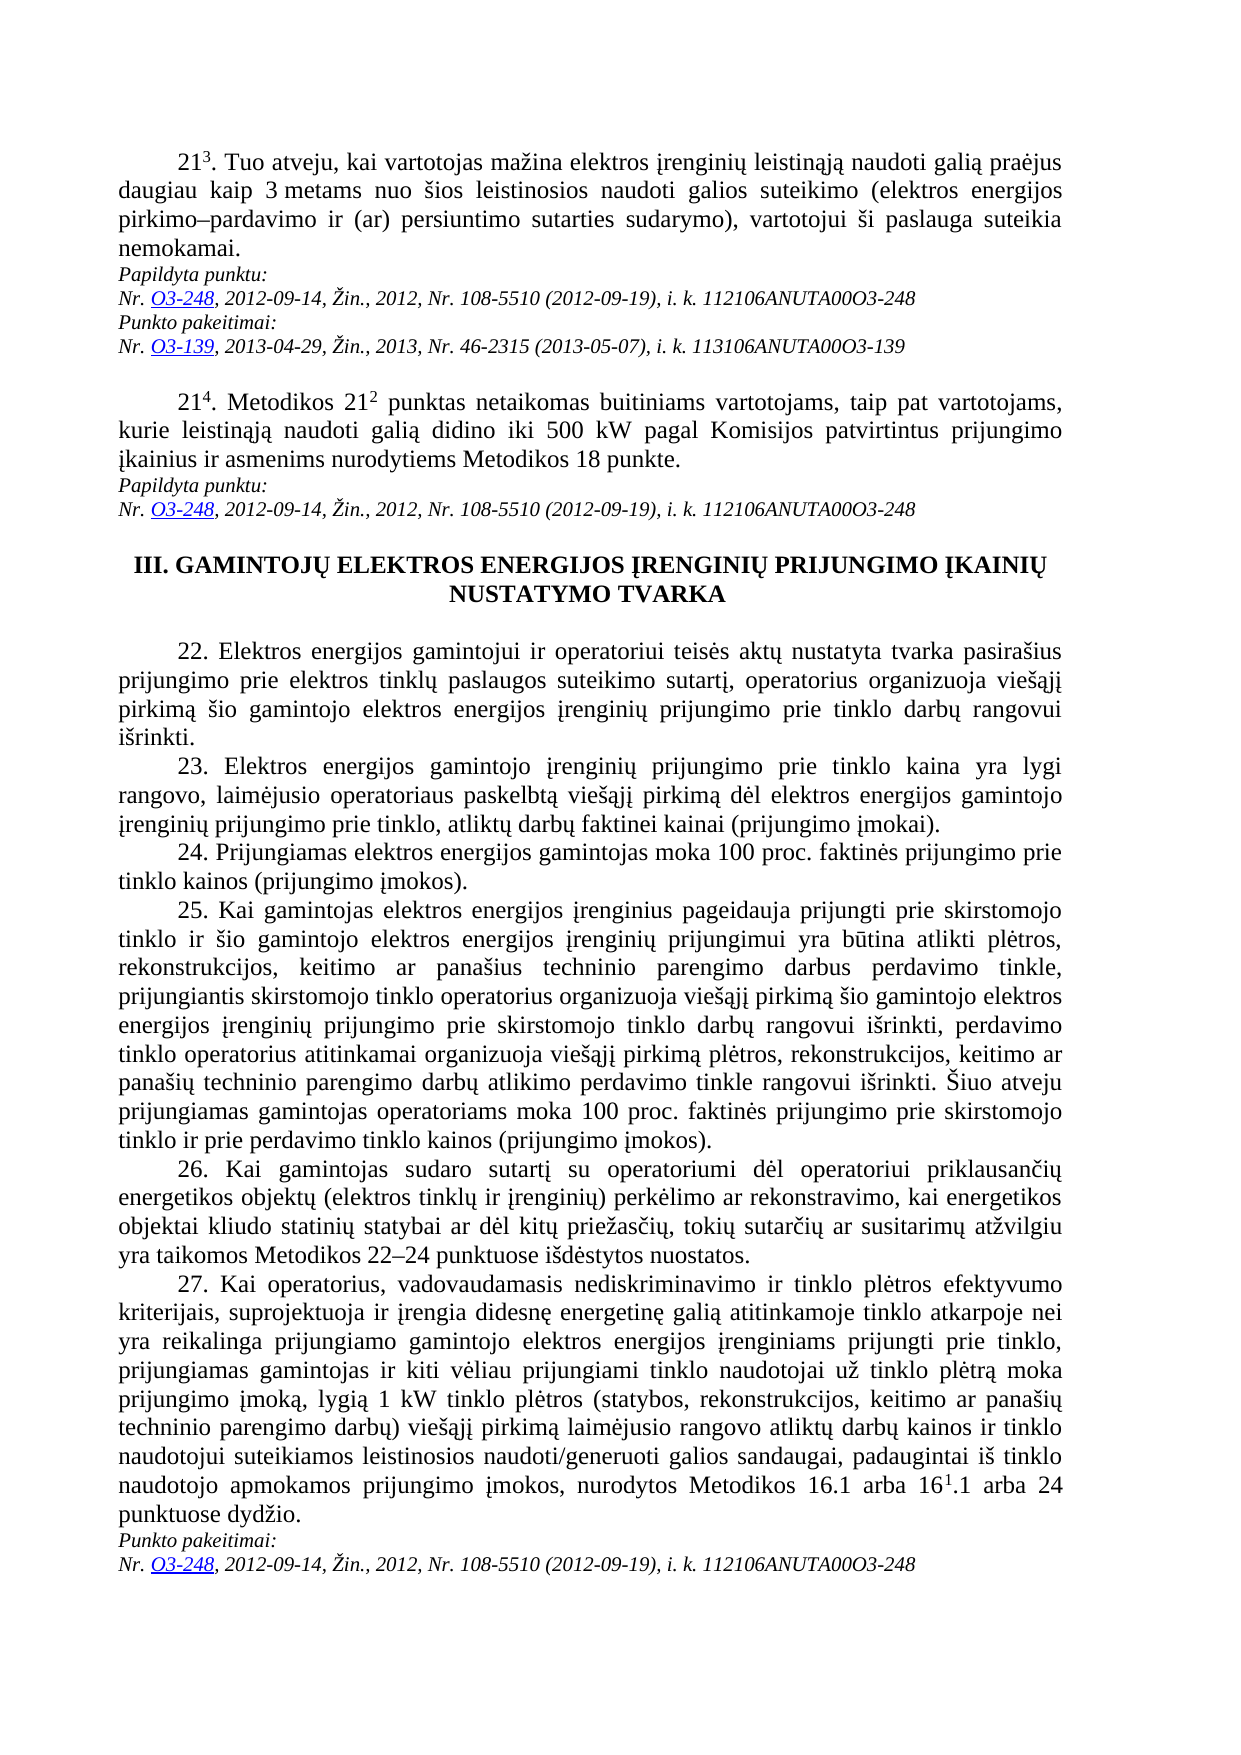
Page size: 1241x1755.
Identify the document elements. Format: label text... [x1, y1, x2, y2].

text Papildyta punktu: [118, 262, 1063, 286]
text Nr. O3-248, 2012-09-14, Žin., 2012, Nr. 108-5510 (2012-09-19), i. k. 112106ANUTA00O3-248 [118, 1552, 1063, 1576]
text Nr. O3-248, 2012-09-14, Žin., 2012, Nr. 108-5510 (2012-09-19), i. k. 112106ANUTA00O3-248 [118, 286, 1063, 310]
text 27. Kai operatorius, vadovaudamasis nediskriminavimo ir tinklo plėtros efektyvumo kriterijais, suprojektuoja ir įrengia didesnę energetinę galią atitinkamoje tinklo atkarpoje nei yra reikalinga prijungiamo gamintojo elektros energijos įrenginiams prijungti prie tinklo, prijungiamas gamintojas ir kiti vėliau prijungiami tinklo naudotojai už tinklo plėtrą moka prijungimo įmoką, lygią 1 kW tinklo plėtros (statybos, rekonstrukcijos, keitimo ar panašių techninio parengimo darbų) viešąjį pirkimą laimėjusio rangovo atliktų darbų kainos ir tinklo naudotojui suteikiamos leistinosios naudoti/generuoti galios sandaugai, padaugintai iš tinklo naudotojo apmokamos prijungimo įmokos, nurodytos Metodikos 16.1 arba 161.1 arba 24 punktuose dydžio. [118, 1269, 1063, 1527]
text Nr. O3-248, 2012-09-14, Žin., 2012, Nr. 108-5510 (2012-09-19), i. k. 112106ANUTA00O3-248 [118, 497, 1063, 521]
text Punkto pakeitimai: [118, 310, 1063, 334]
text 23. Elektros energijos gamintojo įrenginių prijungimo prie tinklo kaina yra lygi rangovo, laimėjusio operatoriaus paskelbtą viešąjį pirkimą dėl elektros energijos gamintojo įrenginių prijungimo prie tinklo, atliktų darbų faktinei kainai (prijungimo įmokai). [118, 751, 1063, 837]
text 25. Kai gamintojas elektros energijos įrenginius pageidauja prijungti prie skirstomojo tinklo ir šio gamintojo elektros energijos įrenginių prijungimui yra būtina atlikti plėtros, rekonstrukcijos, keitimo ar panašius techninio parengimo darbus perdavimo tinkle, prijungiantis skirstomojo tinklo operatorius organizuoja viešąjį pirkimą šio gamintojo elektros energijos įrenginių prijungimo prie skirstomojo tinklo darbų rangovui išrinkti, perdavimo tinklo operatorius atitinkamai organizuoja viešąjį pirkimą plėtros, rekonstrukcijos, keitimo ar panašių techninio parengimo darbų atlikimo perdavimo tinkle rangovui išrinkti. Šiuo atveju prijungiamas gamintojas operatoriams moka 100 proc. faktinės prijungimo prie skirstomojo tinklo ir prie perdavimo tinklo kainos (prijungimo įmokos). [118, 895, 1063, 1154]
text 22. Elektros energijos gamintojui ir operatoriui teisės aktų nustatyta tvarka pasirašius prijungimo prie elektros tinklų paslaugos suteikimo sutartį, operatorius organizuoja viešąjį pirkimą šio gamintojo elektros energijos įrenginių prijungimo prie tinklo darbų rangovui išrinkti. [118, 636, 1063, 751]
text 26. Kai gamintojas sudaro sutartį su operatoriumi dėl operatoriui priklausančių energetikos objektų (elektros tinklų ir įrenginių) perkėlimo ar rekonstravimo, kai energetikos objektai kliudo statinių statybai ar dėl kitų priežasčių, tokių sutarčių ar susitarimų atžvilgiu yra taikomos Metodikos 22–24 punktuose išdėstytos nuostatos. [118, 1154, 1063, 1269]
text 213. Tuo atveju, kai vartotojas mažina elektros įrenginių leistinąją naudoti galią praėjus daugiau kaip 3 metams nuo šios leistinosios naudoti galios suteikimo (elektros energijos pirkimo–pardavimo ir (ar) persiuntimo sutarties sudarymo), vartotojui ši paslauga suteikia nemokamai. [118, 147, 1063, 262]
text Papildyta punktu: [118, 473, 1063, 497]
text 24. Prijungiamas elektros energijos gamintojas moka 100 proc. faktinės prijungimo prie tinklo kainos (prijungimo įmokos). [118, 837, 1063, 895]
text Nr. O3-139, 2013-04-29, Žin., 2013, Nr. 46-2315 (2013-05-07), i. k. 113106ANUTA00O3-139 [118, 334, 1063, 358]
text Punkto pakeitimai: [118, 1527, 1063, 1552]
text III. GAMINTOJŲ ELEKTROS ENERGIJOS ĮRENGINIŲ PRIJUNGIMO ĮKAINIŲ NUSTATYMO TVARKA [118, 550, 1063, 607]
text 214. Metodikos 212 punktas netaikomas buitiniams vartotojams, taip pat vartotojams, kurie leistinąją naudoti galią didino iki 500 kW pagal Komisijos patvirtintus prijungimo įkainius ir asmenims nurodytiems Metodikos 18 punkte. [118, 387, 1063, 473]
